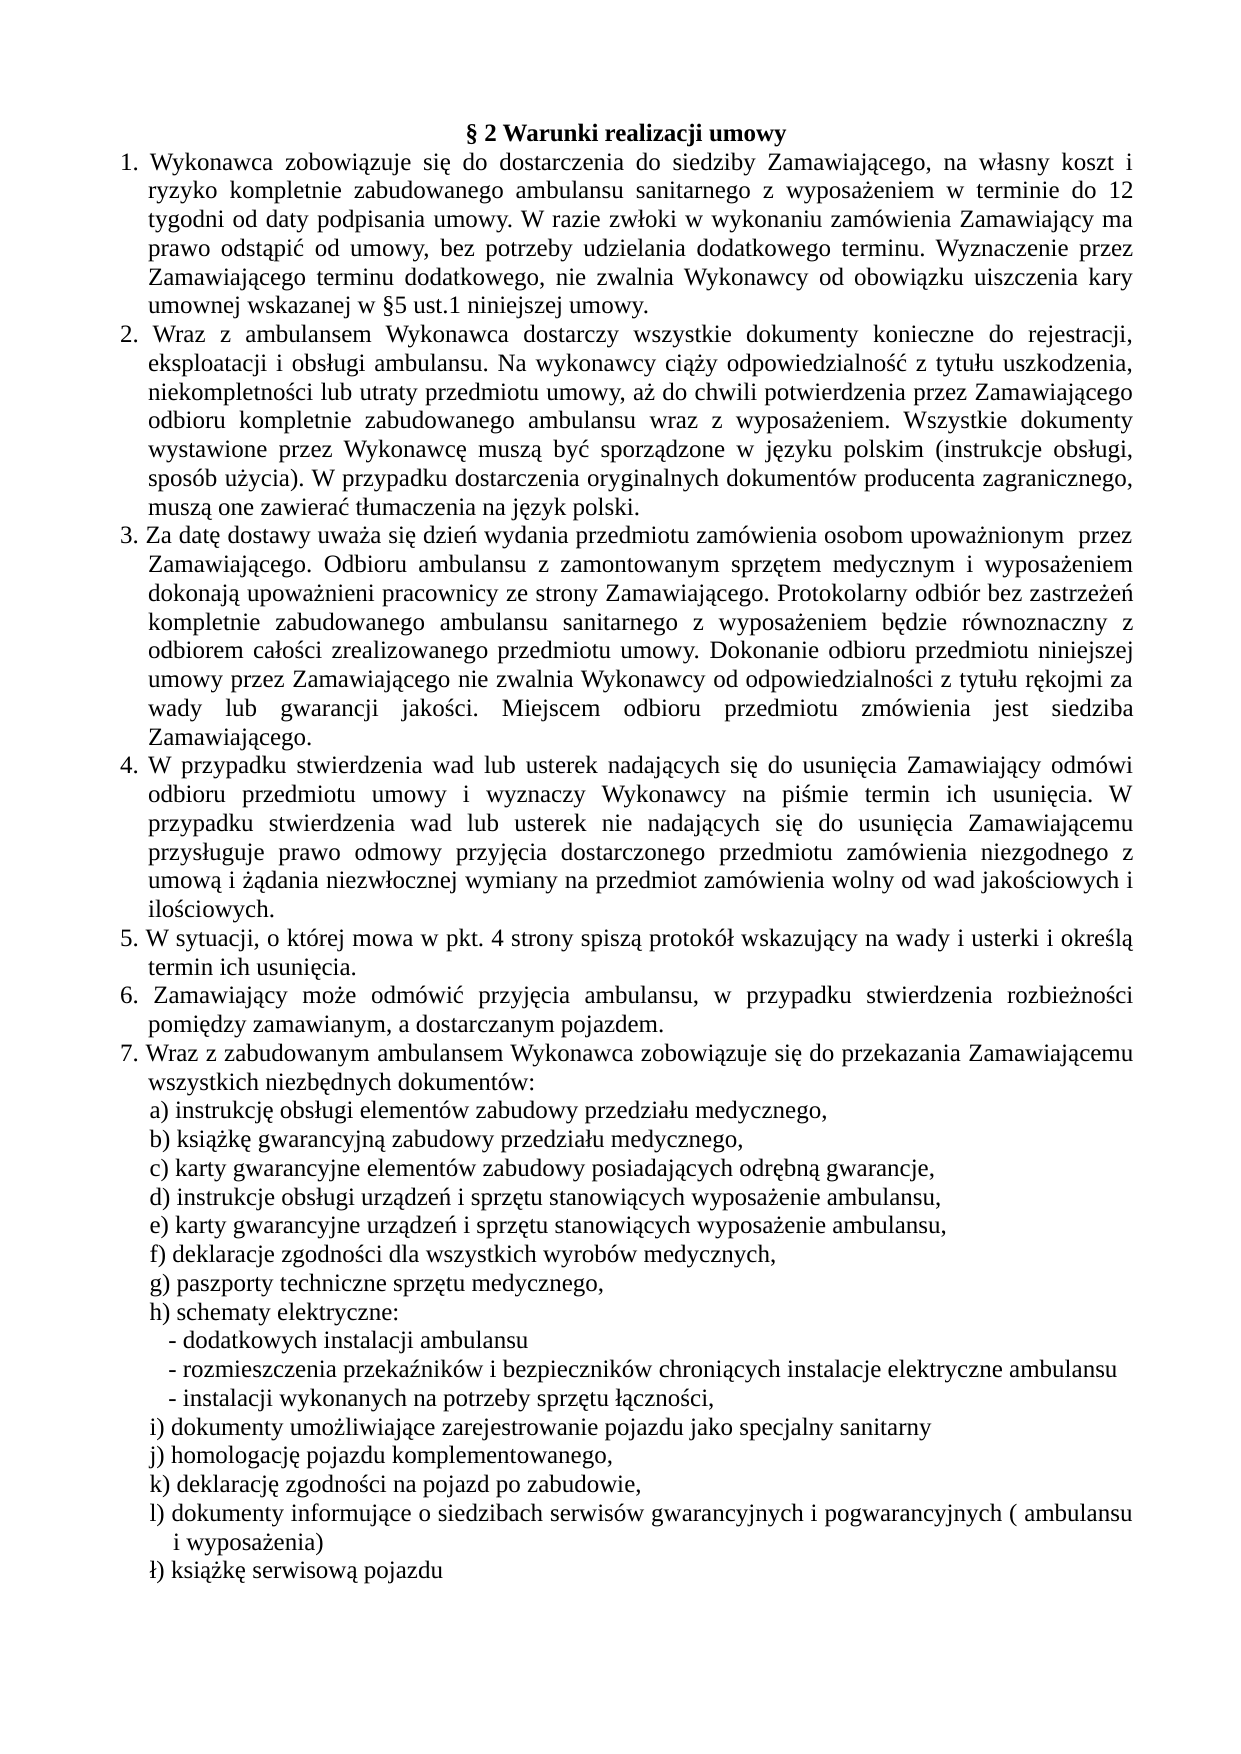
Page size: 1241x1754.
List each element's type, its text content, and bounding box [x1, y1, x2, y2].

text j) homologację pojazdu komplementowanego, [149, 1441, 1134, 1469]
text l) dokumenty informujące o siedzibach serwisów gwarancyjnych i pogwarancyjnych ( ambulansu i wyposażenia) [149, 1498, 1134, 1556]
text 4. W przypadku stwierdzenia wad lub usterek nadających się do usunięcia Zamawiający odmówi odbioru przedmiotu umowy i wyznaczy Wykonawcy na piśmie termin ich usunięcia. W przypadku stwierdzenia wad lub usterek nie nadających się do usunięcia Zamawiającemu przysługuje prawo odmowy przyjęcia dostarczonego przedmiotu zamówienia niezgodnego z umową i żądania niezwłocznej wymiany na przedmiot zamówienia wolny od wad jakościowych i ilościowych. [120, 751, 1134, 923]
text 2. Wraz z ambulansem Wykonawca dostarczy wszystkie dokumenty konieczne do rejestracji, eksploatacji i obsługi ambulansu. Na wykonawcy ciąży odpowiedzialność z tytułu uszkodzenia, niekompletności lub utraty przedmiotu umowy, aż do chwili potwierdzenia przez Zamawiającego odbioru kompletnie zabudowanego ambulansu wraz z wyposażeniem. Wszystkie dokumenty wystawione przez Wykonawcę muszą być sporządzone w języku polskim (instrukcje obsługi, sposób użycia). W przypadku dostarczenia oryginalnych dokumentów producenta zagranicznego, muszą one zawierać tłumaczenia na język polski. [120, 319, 1134, 521]
text 6. Zamawiający może odmówić przyjęcia ambulansu, w przypadku stwierdzenia rozbieżności pomiędzy zamawianym, a dostarczanym pojazdem. [120, 981, 1134, 1038]
text 3. Za datę dostawy uważa się dzień wydania przedmiotu zamówienia osobom upoważnionym przez Zamawiającego. Odbioru ambulansu z zamontowanym sprzętem medycznym i wyposażeniem dokonają upoważnieni pracownicy ze strony Zamawiającego. Protokolarny odbiór bez zastrzeżeń kompletnie zabudowanego ambulansu sanitarnego z wyposażeniem będzie równoznaczny z odbiorem całości zrealizowanego przedmiotu umowy. Dokonanie odbioru przedmiotu niniejszej umowy przez Zamawiającego nie zwalnia Wykonawcy od odpowiedzialności z tytułu rękojmi za wady lub gwarancji jakości. Miejscem odbioru przedmiotu zmówienia jest siedziba Zamawiającego. [120, 521, 1134, 751]
text e) karty gwarancyjne urządzeń i sprzętu stanowiących wyposażenie ambulansu, [149, 1211, 1134, 1239]
text f) deklaracje zgodności dla wszystkich wyrobów medycznych, [149, 1239, 1134, 1268]
text 5. W sytuacji, o której mowa w pkt. 4 strony spiszą protokół wskazujący na wady i usterki i określą termin ich usunięcia. [120, 923, 1134, 981]
text - rozmieszczenia przekaźników i bezpieczników chroniących instalacje elektryczne ambulansu [168, 1354, 1134, 1383]
text c) karty gwarancyjne elementów zabudowy posiadających odrębną gwarancje, [149, 1153, 1134, 1182]
text 7. Wraz z zabudowanym ambulansem Wykonawca zobowiązuje się do przekazania Zamawiającemu wszystkich niezbędnych dokumentów: [120, 1038, 1134, 1096]
text 1. Wykonawca zobowiązuje się do dostarczenia do siedziby Zamawiającego, na własny koszt i ryzyko kompletnie zabudowanego ambulansu sanitarnego z wyposażeniem w terminie do 12 tygodni od daty podpisania umowy. W razie zwłoki w wykonaniu zamówienia Zamawiający ma prawo odstąpić od umowy, bez potrzeby udzielania dodatkowego terminu. Wyznaczenie przez Zamawiającego terminu dodatkowego, nie zwalnia Wykonawcy od obowiązku uiszczenia kary umownej wskazanej w §5 ust.1 niniejszej umowy. [120, 147, 1134, 319]
text - instalacji wykonanych na potrzeby sprzętu łączności, [168, 1383, 1134, 1412]
text a) instrukcję obsługi elementów zabudowy przedziału medycznego, [149, 1096, 1134, 1124]
text d) instrukcje obsługi urządzeń i sprzętu stanowiących wyposażenie ambulansu, [149, 1182, 1134, 1211]
text i) dokumenty umożliwiające zarejestrowanie pojazdu jako specjalny sanitarny [149, 1412, 1134, 1441]
text ł) książkę serwisową pojazdu [149, 1556, 1134, 1584]
text g) paszporty techniczne sprzętu medycznego, [149, 1268, 1134, 1297]
text h) schematy elektryczne: [149, 1297, 1134, 1326]
text - dodatkowych instalacji ambulansu [168, 1326, 1134, 1354]
text § 2 Warunki realizacji umowy [118, 118, 1134, 147]
text b) książkę gwarancyjną zabudowy przedziału medycznego, [149, 1124, 1134, 1153]
text k) deklarację zgodności na pojazd po zabudowie, [149, 1469, 1134, 1498]
